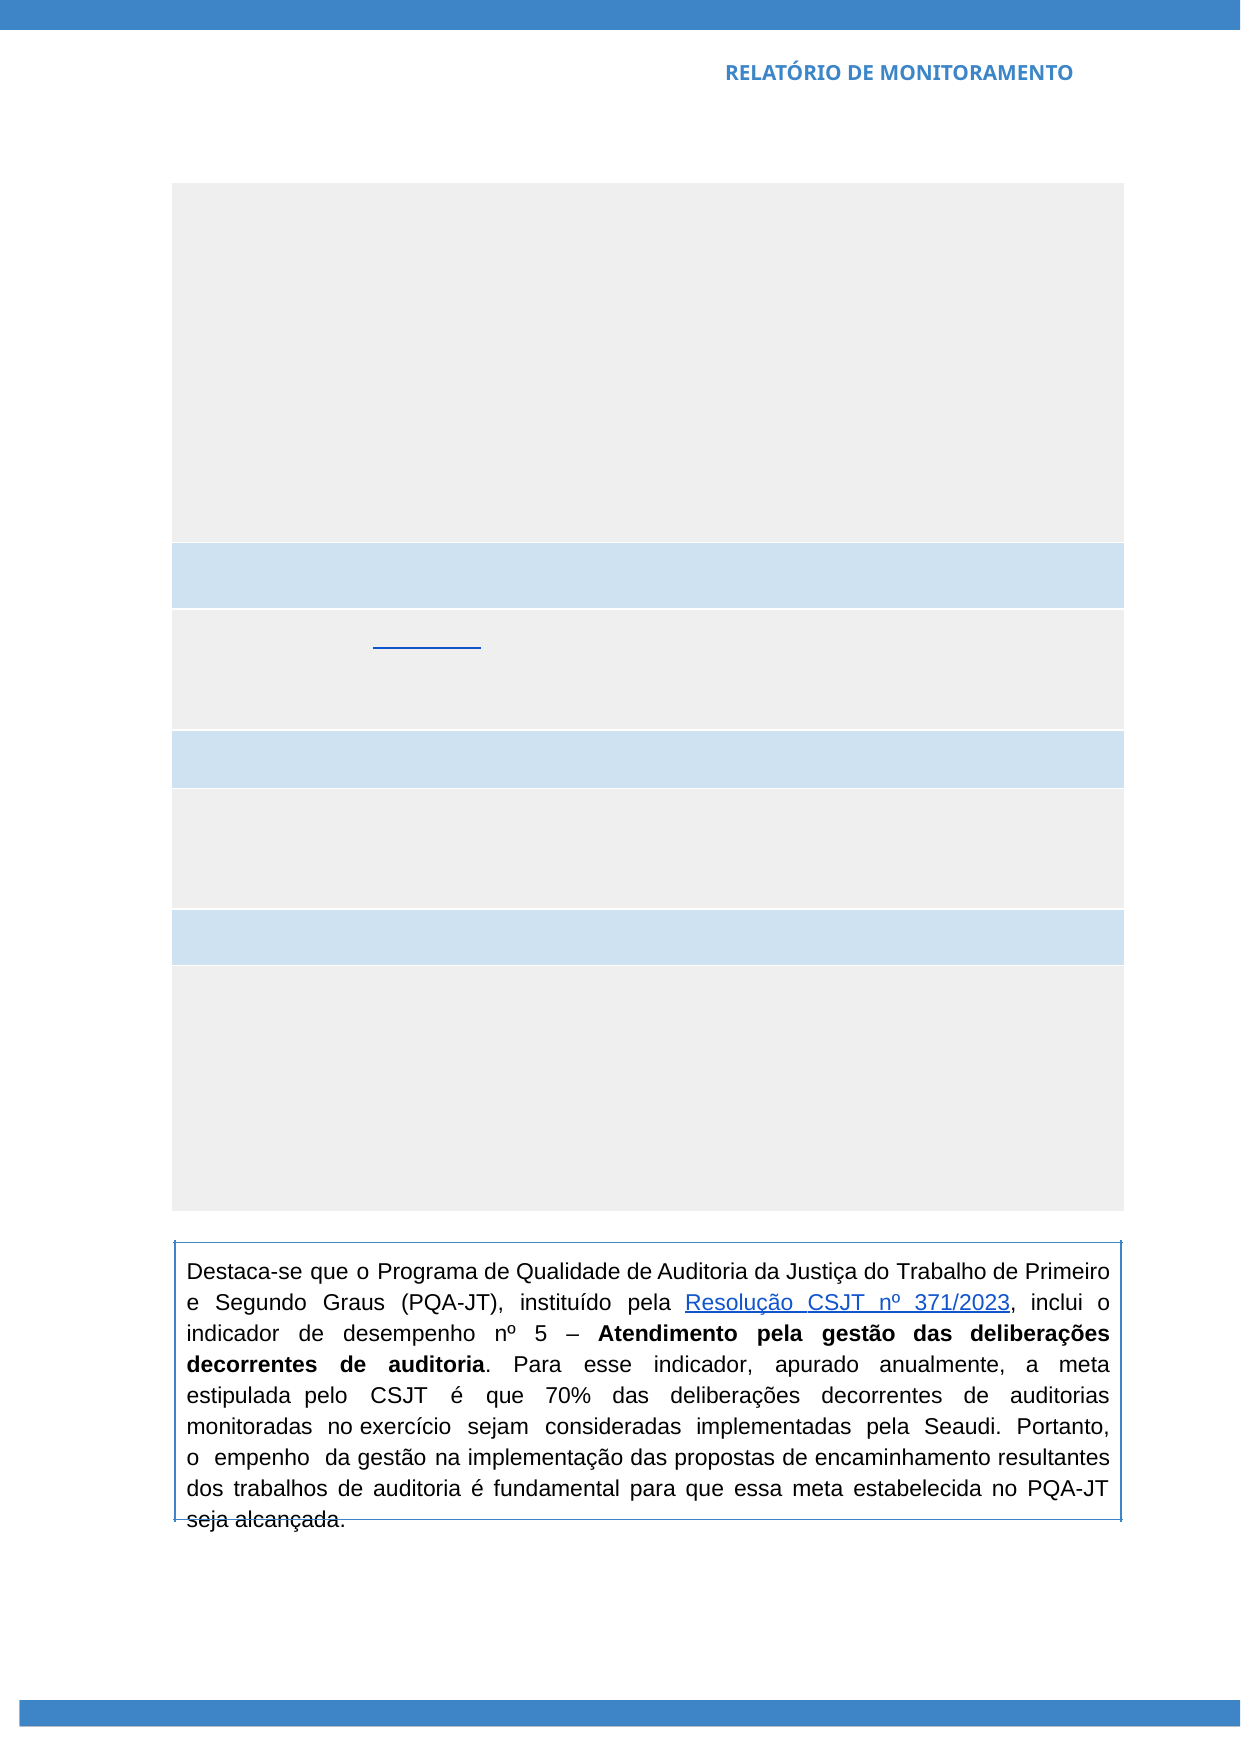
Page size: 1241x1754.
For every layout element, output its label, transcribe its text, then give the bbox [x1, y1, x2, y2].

picture [0, 0, 1241, 30]
text ● PROAD nº 3966/2022; [1126, 622, 1154, 649]
text Destaca-se que o Programa de Qualidade de Auditoria da Justiça do Trabalho de Primeiro e Segundo Graus (PQA-JT), instituído pela Resolução CSJT nº 371/2023, inclui o indicador de desempenho nº 5 – Atendimento pela gestão das deliberações decorrentes de auditoria. Para esse indicador, apurado anualmente, a meta estipulada pelo CSJT é que 70% das deliberações decorrentes de auditorias monitoradas no exercício sejam consideradas implementadas pela Seaudi. Portanto, o empenho da gestão na implementação das propostas de encaminhamento resultantes dos trabalhos de auditoria é fundamental para que essa meta estabelecida no PQA-JT seja alcançada. [186, 1258, 1110, 1519]
text Evidências: [1126, 555, 1154, 582]
text RELATÓRIO DE MONITORAMENTO [725, 58, 1154, 86]
text Conclusão: [1126, 742, 1154, 769]
picture [0, 1700, 1241, 1753]
